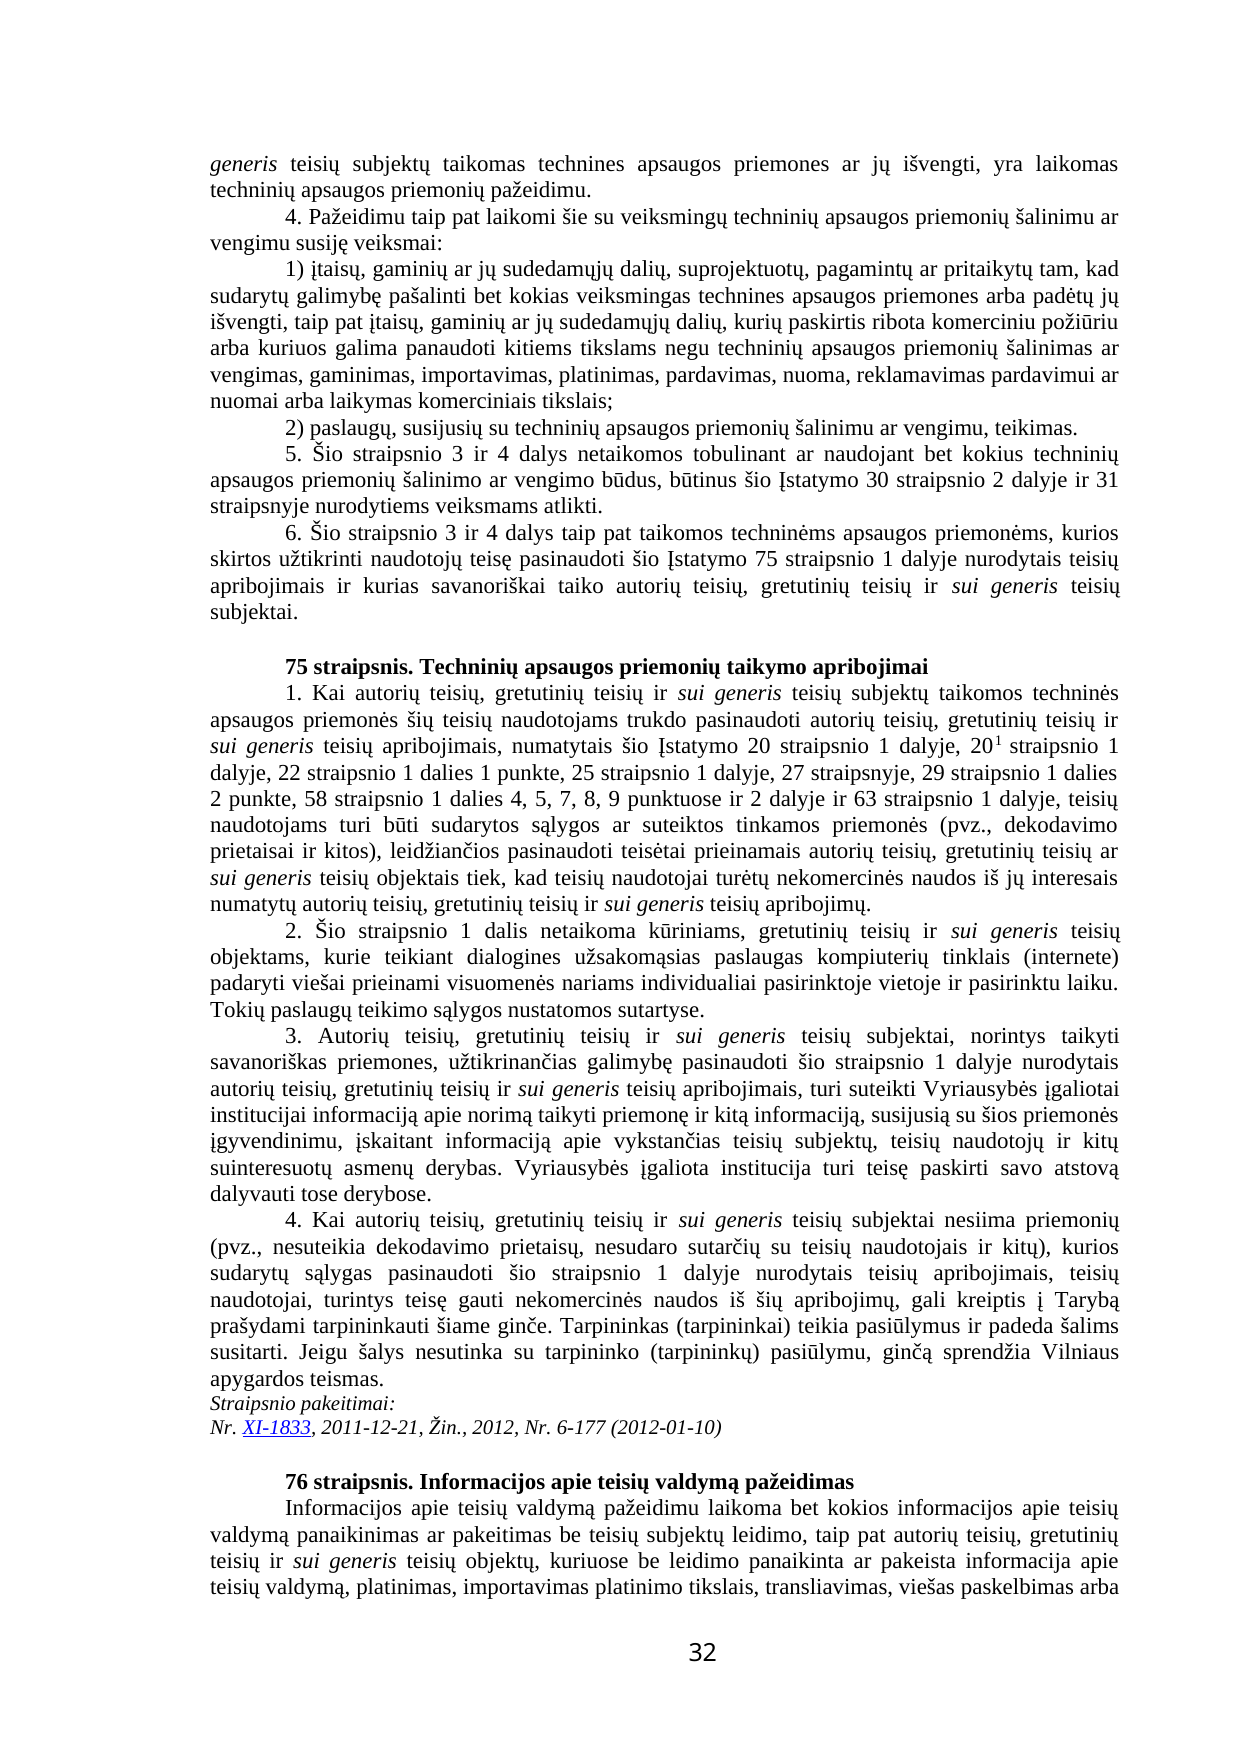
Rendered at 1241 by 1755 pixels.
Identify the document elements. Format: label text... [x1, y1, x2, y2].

text Straipsnio pakeitimai: [210, 1391, 1119, 1415]
text 4. Kai autorių teisių, gretutinių teisių ir sui generis teisių subjektai nesiima priemonių (pvz., nesuteikia dekodavimo prietaisų, nesudaro sutarčių su teisių naudotojais ir kitų), kurios sudarytų sąlygas pasinaudoti šio straipsnio 1 dalyje nurodytais teisių apribojimais, teisių naudotojai, turintys teisę gauti nekomercinės naudos iš šių apribojimų, gali kreiptis į Tarybą prašydami tarpininkauti šiame ginče. Tarpininkas (tarpininkai) teikia pasiūlymus ir padeda šalims susitarti. Jeigu šalys nesutinka su tarpininko (tarpininkų) pasiūlymu, ginčą sprendžia Vilniaus apygardos teismas. [210, 1207, 1120, 1391]
text 3. Autorių teisių, gretutinių teisių ir sui generis teisių subjektai, norintys taikyti savanoriškas priemones, užtikrinančias galimybę pasinaudoti šio straipsnio 1 dalyje nurodytais autorių teisių, gretutinių teisių ir sui generis teisių apribojimais, turi suteikti Vyriausybės įgaliotai institucijai informaciją apie norimą taikyti priemonę ir kitą informaciją, susijusią su šios priemonės įgyvendinimu, įskaitant informaciją apie vykstančias teisių subjektų, teisių naudotojų ir kitų suinteresuotų asmenų derybas. Vyriausybės įgaliota institucija turi teisę paskirti savo atstovą dalyvauti tose derybose. [210, 1022, 1120, 1207]
text 76 straipsnis. Informacijos apie teisių valdymą pažeidimas [210, 1468, 1120, 1494]
text 6. Šio straipsnio 3 ir 4 dalys taip pat taikomos techninėms apsaugos priemonėms, kurios skirtos užtikrinti naudotojų teisę pasinaudoti šio Įstatymo 75 straipsnio 1 dalyje nurodytais teisių apribojimais ir kurias savanoriškai taiko autorių teisių, gretutinių teisių ir sui generis teisių subjektai. [210, 519, 1120, 624]
text 5. Šio straipsnio 3 ir 4 dalys netaikomos tobulinant ar naudojant bet kokius techninių apsaugos priemonių šalinimo ar vengimo būdus, būtinus šio Įstatymo 30 straipsnio 2 dalyje ir 31 straipsnyje nurodytiems veiksmams atlikti. [210, 440, 1120, 519]
text 1) įtaisų, gaminių ar jų sudedamųjų dalių, suprojektuotų, pagamintų ar pritaikytų tam, kad sudarytų galimybę pašalinti bet kokias veiksmingas technines apsaugos priemones arba padėtų jų išvengti, taip pat įtaisų, gaminių ar jų sudedamųjų dalių, kurių paskirtis ribota komerciniu požiūriu arba kuriuos galima panaudoti kitiems tikslams negu techninių apsaugos priemonių šalinimas ar vengimas, gaminimas, importavimas, platinimas, pardavimas, nuoma, reklamavimas pardavimui ar nuomai arba laikymas komerciniais tikslais; [210, 255, 1120, 413]
text Nr. XI-1833, 2011-12-21, Žin., 2012, Nr. 6-177 (2012-01-10) [210, 1415, 1120, 1439]
text Informacijos apie teisių valdymą pažeidimu laikoma bet kokios informacijos apie teisių valdymą panaikinimas ar pakeitimas be teisių subjektų leidimo, taip pat autorių teisių, gretutinių teisių ir sui generis teisių objektų, kuriuose be leidimo panaikinta ar pakeista informacija apie teisių valdymą, platinimas, importavimas platinimo tikslais, transliavimas, viešas paskelbimas arba [210, 1494, 1120, 1600]
text 75 straipsnis. Techninių apsaugos priemonių taikymo apribojimai [210, 653, 1120, 679]
text 4. Pažeidimu taip pat laikomi šie su veiksmingų techninių apsaugos priemonių šalinimu ar vengimu susiję veiksmai: [210, 203, 1119, 255]
text generis teisių subjektų taikomas technines apsaugos priemones ar jų išvengti, yra laikomas techninių apsaugos priemonių pažeidimu. [210, 150, 1119, 203]
text 2) paslaugų, susijusių su techninių apsaugos priemonių šalinimu ar vengimu, teikimas. [210, 413, 1119, 440]
text 2. Šio straipsnio 1 dalis netaikoma kūriniams, gretutinių teisių ir sui generis teisių objektams, kurie teikiant dialogines užsakomąsias paslaugas kompiuterių tinklais (internete) padaryti viešai prieinami visuomenės nariams individualiai pasirinktoje vietoje ir pasirinktu laiku. Tokių paslaugų teikimo sąlygos nustatomos sutartyse. [210, 917, 1120, 1022]
text 1. Kai autorių teisių, gretutinių teisių ir sui generis teisių subjektų taikomos techninės apsaugos priemonės šių teisių naudotojams trukdo pasinaudoti autorių teisių, gretutinių teisių ir sui generis teisių apribojimais, numatytais šio Įstatymo 20 straipsnio 1 dalyje, 201 straipsnio 1 dalyje, 22 straipsnio 1 dalies 1 punkte, 25 straipsnio 1 dalyje, 27 straipsnyje, 29 straipsnio 1 dalies 2 punkte, 58 straipsnio 1 dalies 4, 5, 7, 8, 9 punktuose ir 2 dalyje ir 63 straipsnio 1 dalyje, teisių naudotojams turi būti sudarytos sąlygos ar suteiktos tinkamos priemonės (pvz., dekodavimo prietaisai ir kitos), leidžiančios pasinaudoti teisėtai prieinamais autorių teisių, gretutinių teisių ar sui generis teisių objektais tiek, kad teisių naudotojai turėtų nekomercinės naudos iš jų interesais numatytų autorių teisių, gretutinių teisių ir sui generis teisių apribojimų. [210, 679, 1119, 917]
